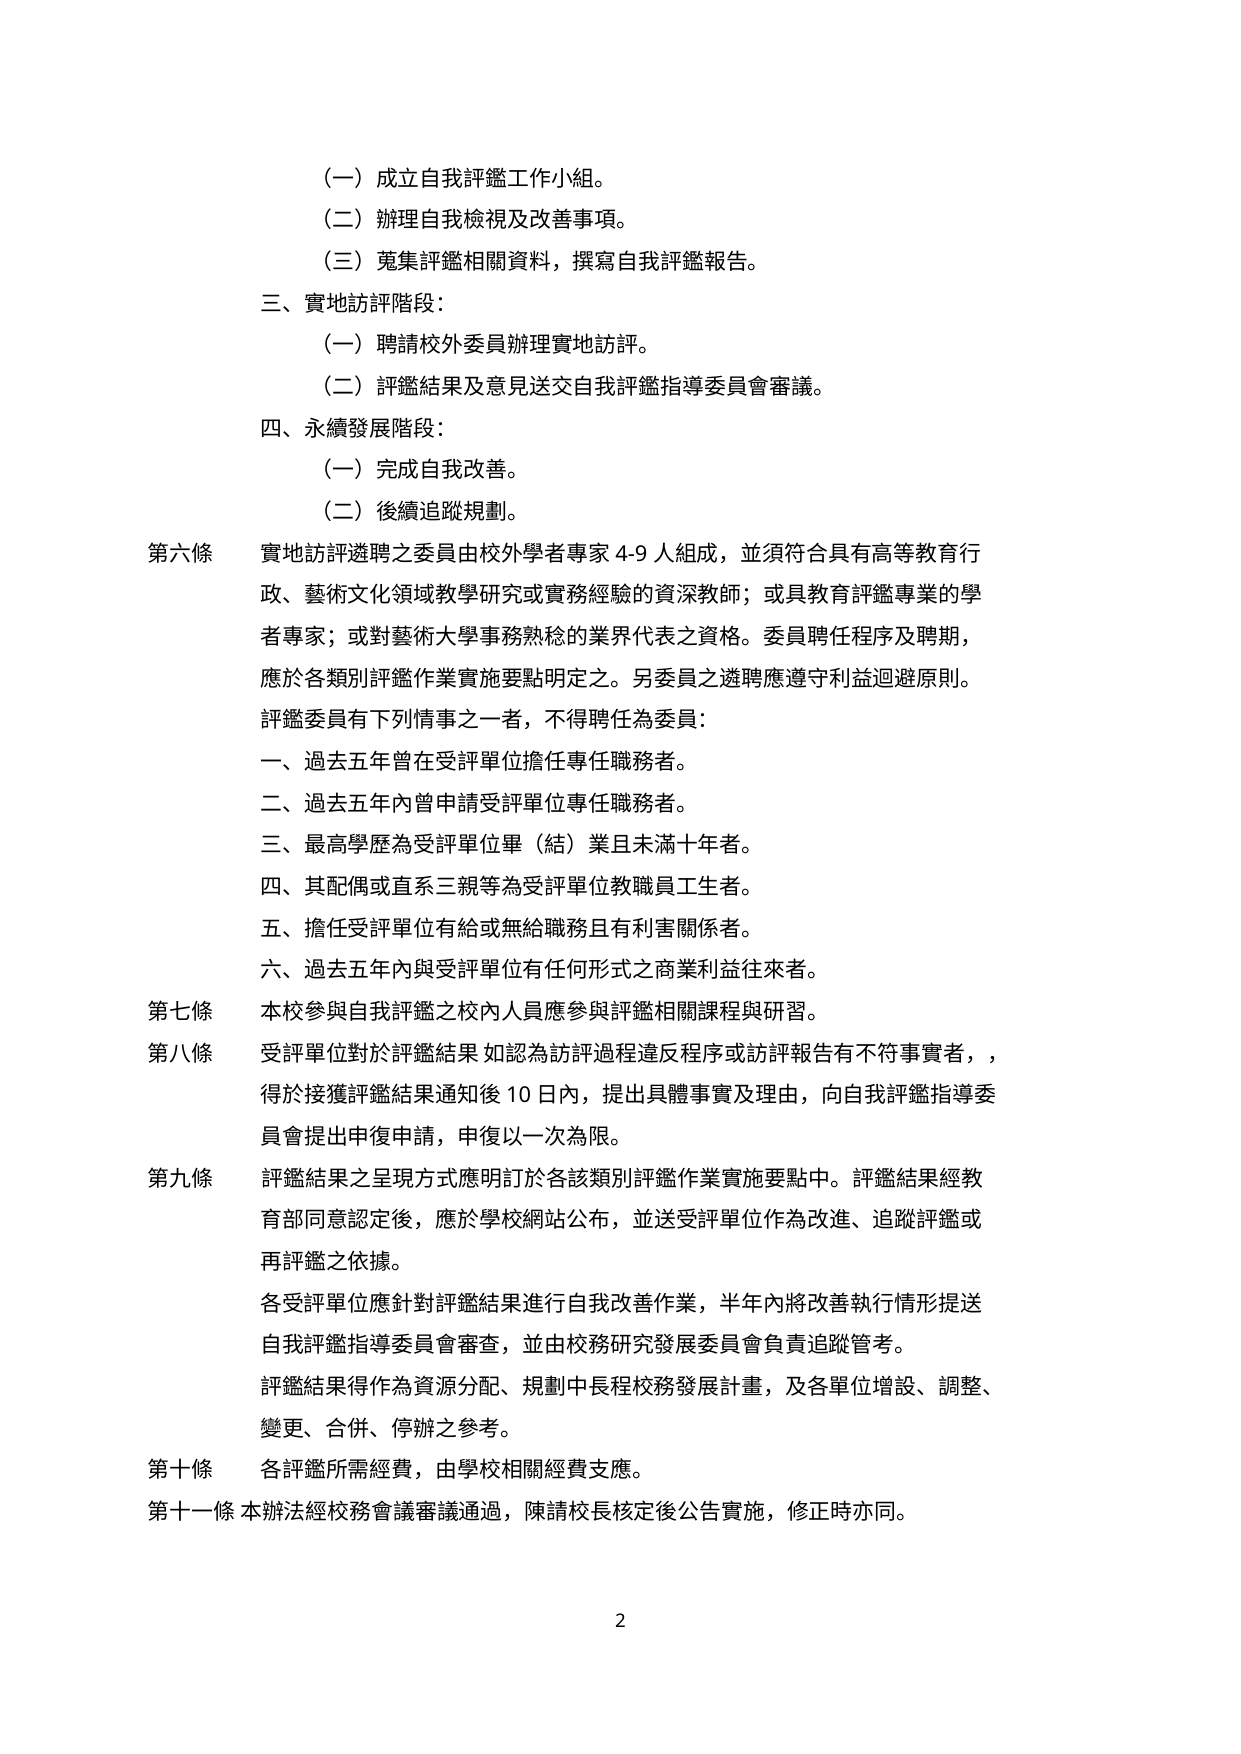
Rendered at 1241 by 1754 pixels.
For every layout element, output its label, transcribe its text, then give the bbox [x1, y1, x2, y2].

text 四、其配偶或直系三親等為受評單位教職員工生者。 [260, 869, 910, 901]
text （三）蒐集評鑑相關資料，撰寫自我評鑑報告。 [310, 244, 910, 276]
text 各評鑑所需經費，由學校相關經費支應。 [260, 1452, 785, 1484]
text 各受評單位應針對評鑑結果進行自我改善作業，半年內將改善執行情形提送 [260, 1286, 1167, 1317]
text 評鑑結果之呈現方式應明訂於各該類別評鑑作業實施要點中。評鑑結果經教 [261, 1161, 1168, 1192]
text 政、藝術文化領域教學研究或實務經驗的資深教師；或具教育評鑑專業的學 [260, 577, 1167, 609]
text 評鑑委員有下列情事之一者，不得聘任為委員： [260, 702, 860, 734]
text （一）聘請校外委員辦理實地訪評。 [310, 327, 785, 359]
text （二）後續追蹤規劃。 [310, 494, 635, 526]
text 受評單位對於評鑑結果 如認為訪評過程違反程序或訪評報告有不符事實者，， [260, 1036, 1167, 1067]
text （二）辦理自我檢視及改善事項。 [310, 202, 760, 234]
text 本校參與自我評鑑之校內人員應參與評鑑相關課程與研習。 [260, 994, 985, 1026]
text 者專家；或對藝術大學事務熟稔的業界代表之資格。委員聘任程序及聘期， [260, 619, 1167, 651]
text 2 [615, 1607, 700, 1633]
text 一、過去五年曾在受評單位擔任專任職務者。 [260, 744, 835, 776]
text 三、最高學歷為受評單位畢（結）業且未滿十年者。 [260, 827, 910, 859]
text 三、實地訪評階段： [260, 286, 560, 318]
text 第八條 [148, 1036, 260, 1067]
text （一）成立自我評鑑工作小組。 [310, 161, 735, 192]
text 評鑑結果得作為資源分配、規劃中長程校務發展計畫，及各單位增設、調整、 [260, 1369, 1167, 1401]
text 第六條 [148, 536, 260, 567]
text 第十一條 本辦法經校務會議審議通過，陳請校長核定後公告實施，修正時亦同。 [148, 1494, 1111, 1526]
text 自我評鑑指導委員會審查，並由校務研究發展委員會負責追蹤管考。 [260, 1327, 1085, 1359]
text 六、過去五年內與受評單位有任何形式之商業利益往來者。 [260, 952, 985, 984]
text 第十條 [148, 1452, 260, 1484]
text 育部同意認定後，應於學校網站公布，並送受評單位作為改進、追蹤評鑑或 [260, 1202, 1167, 1234]
text 四、永續發展階段： [260, 411, 560, 442]
text 第九條 [148, 1161, 261, 1192]
text 再評鑑之依據。 [260, 1244, 510, 1276]
text 得於接獲評鑑結果通知後 10 日內，提出具體事實及理由，向自我評鑑指導委 [260, 1077, 1167, 1109]
text （一）完成自我改善。 [310, 452, 635, 484]
text 員會提出申復申請，申復以一次為限。 [260, 1119, 760, 1151]
text 五、擔任受評單位有給或無給職務且有利害關係者。 [260, 911, 910, 942]
text 二、過去五年內曾申請受評單位專任職務者。 [260, 786, 835, 817]
text 應於各類別評鑑作業實施要點明定之。另委員之遴聘應遵守利益迴避原則。 [260, 661, 1160, 692]
text 實地訪評遴聘之委員由校外學者專家 4-9 人組成，並須符合具有高等教育行 [260, 536, 1167, 568]
text 變更、合併、停辦之參考。 [260, 1411, 635, 1442]
text （二）評鑑結果及意見送交自我評鑑指導委員會審議。 [310, 369, 985, 401]
text 第七條 [148, 994, 260, 1026]
